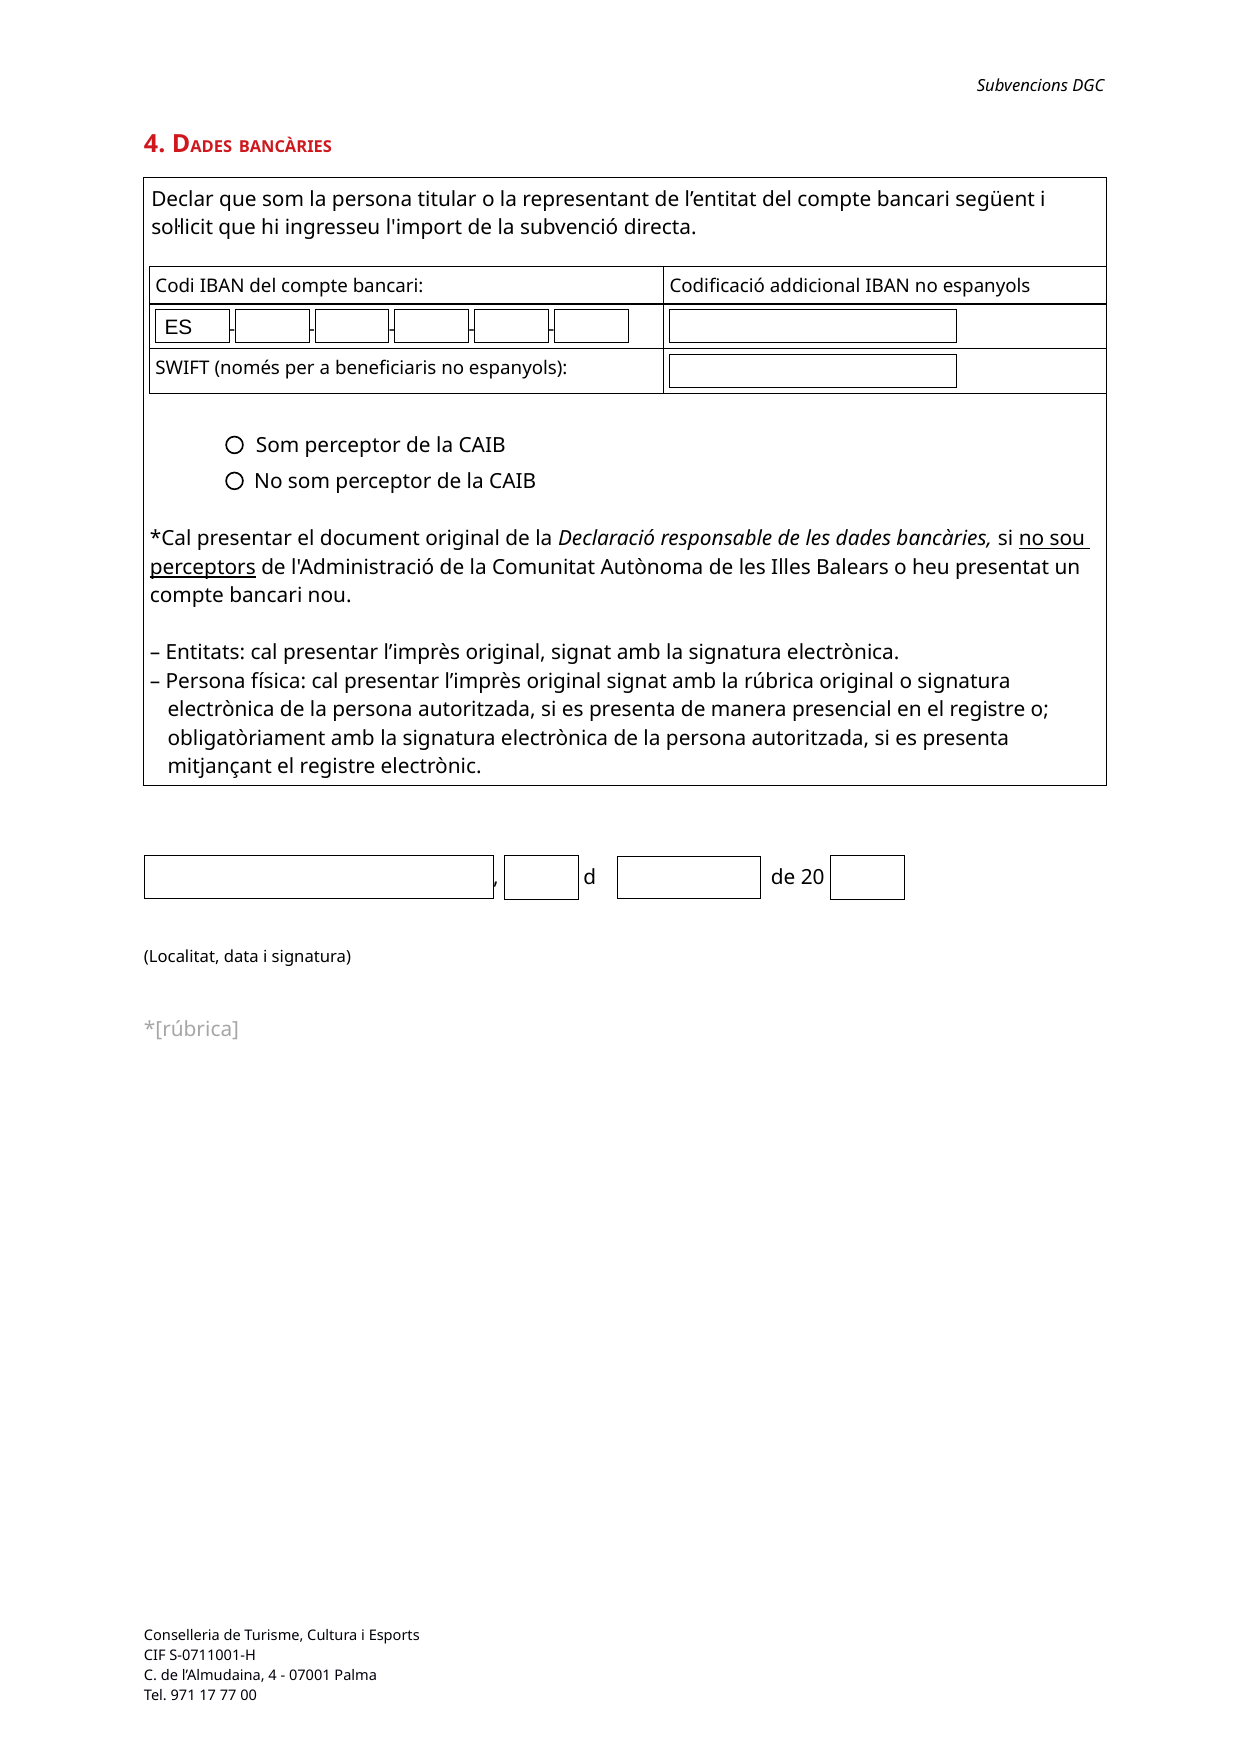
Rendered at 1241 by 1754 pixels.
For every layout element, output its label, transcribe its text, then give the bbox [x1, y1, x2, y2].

text (Localitat, data i signatura) [144, 945, 1106, 968]
text [905, 855, 1106, 899]
text d de 20 [579, 855, 830, 899]
table_header Codificació addicional IBAN no espanyols [664, 267, 1106, 303]
table_header [664, 305, 1106, 348]
text *[rúbrica] [144, 1014, 1106, 1043]
table_cell SWIFT (només per a beneficiaris no espanyols): [150, 349, 663, 393]
text 4. Dades bancàries [144, 126, 1106, 160]
table_header Codi IBAN del compte bancari: [150, 267, 663, 303]
table_cell [664, 349, 1106, 393]
table_header Declar que som la persona titular o la representant de l’entitat del compte bancari següent i sol·licit que hi ingresseu l'import de la subvenció directa. Som perceptor de la CAIB No som perceptor de la CAIB *Cal presentar el document original de la Declaració responsable de les dades bancàries, si no sou perceptors de l'Administració de la Comunitat Autònoma de les Illes Balears o heu presentat un compte bancari nou. – Entitats: cal presentar l’imprès original, signat amb la signatura electrònica. – Persona física: cal presentar l’imprès original signat amb la rúbrica original o signatura electrònica de la persona autoritzada, si es presenta de manera presencial en el registre o; obligatòriament amb la signatura electrònica de la persona autoritzada, si es presenta mitjançant el registre electrònic. [144, 178, 1106, 785]
text , [494, 855, 504, 899]
table_header ----- [150, 305, 663, 348]
